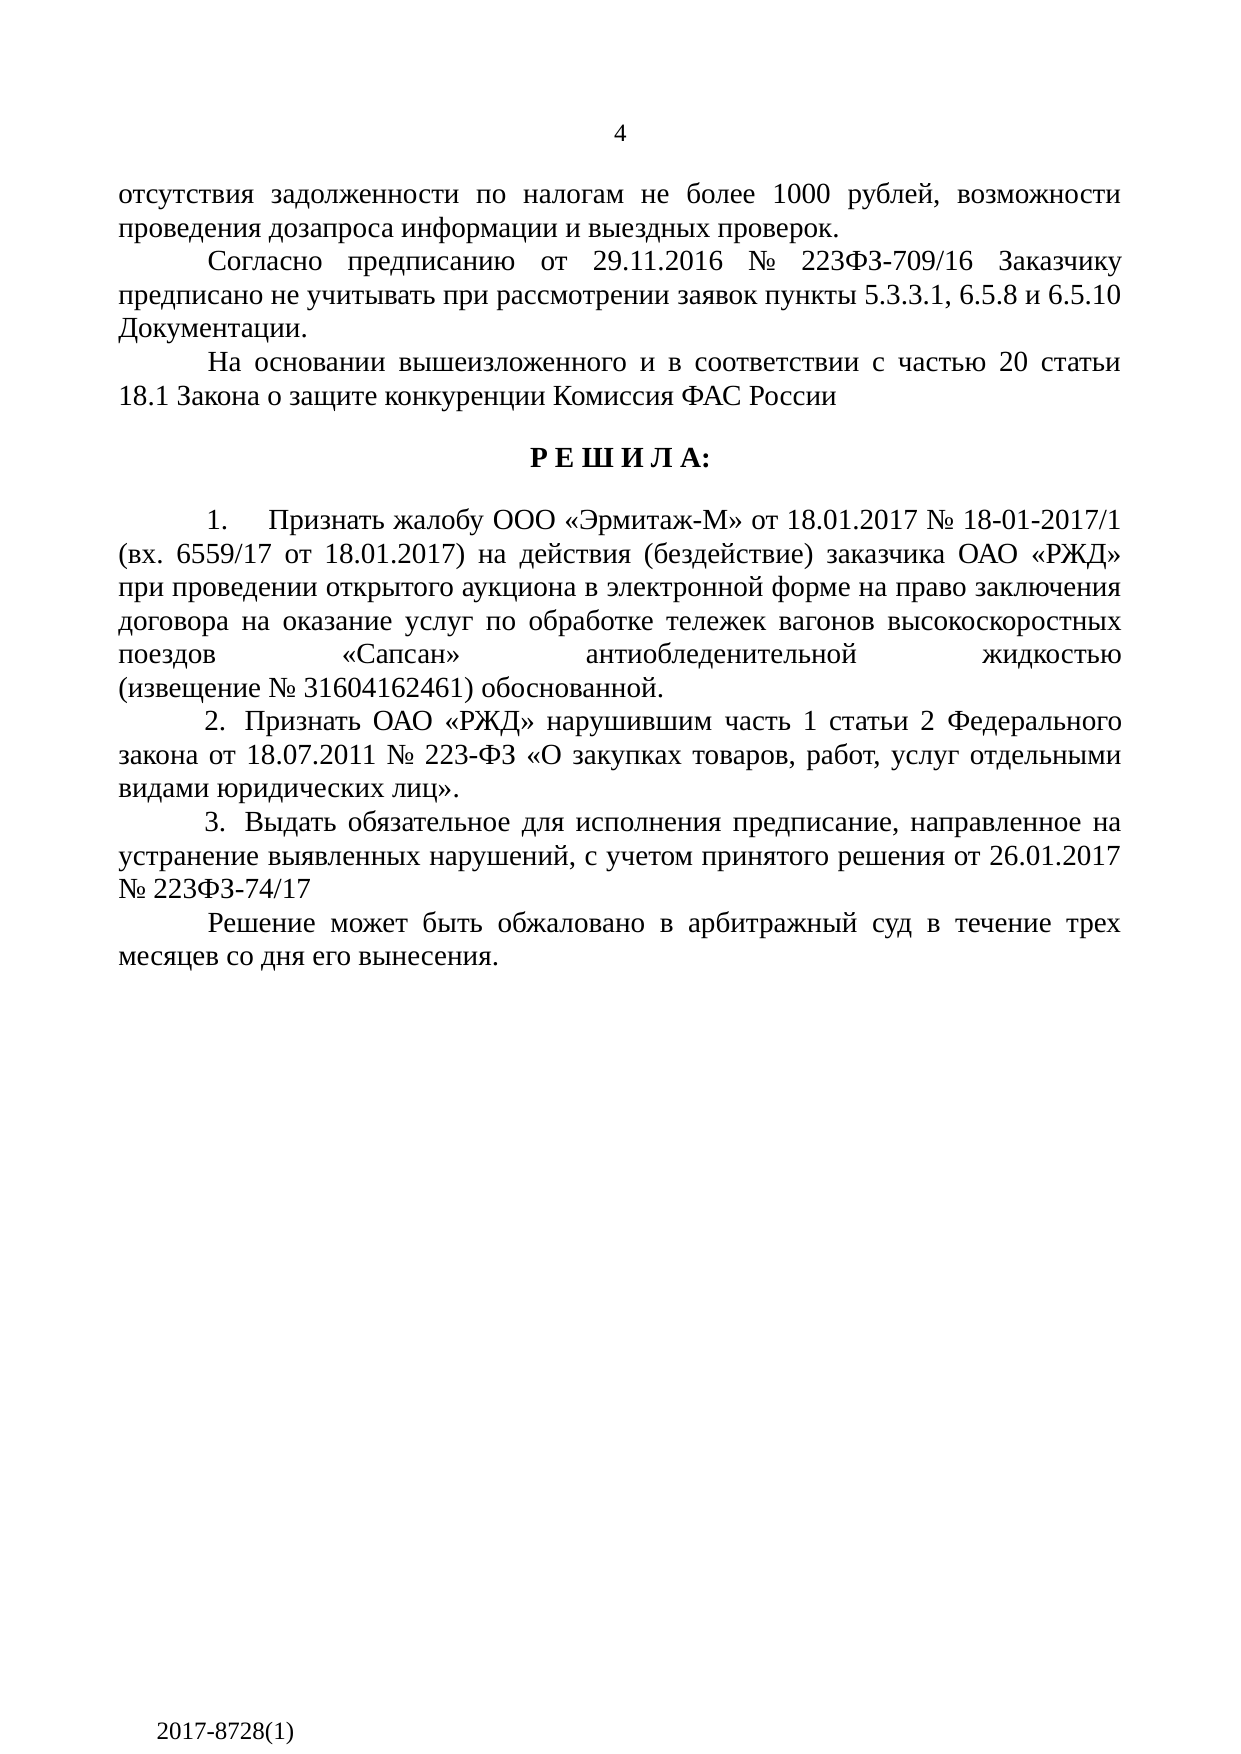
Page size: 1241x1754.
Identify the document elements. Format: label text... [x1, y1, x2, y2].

text Согласно предписанию от 29.11.2016 № 223ФЗ-709/16 Заказчику предписано не учитывать при рассмотрении заявок пункты 5.3.3.1, 6.5.8 и 6.5.10 Документации. [118, 243, 1122, 344]
text На основании вышеизложенного и в соответствии с частью 20 статьи 18.1 Закона о защите конкуренции Комиссия ФАС России [118, 344, 1122, 411]
text отсутствия задолженности по налогам не более 1000 рублей, возможности проведения дозапроса информации и выездных проверок. [118, 176, 1122, 243]
list Признать ОАО «РЖД» нарушившим часть 1 статьи 2 Федерального закона от 18.07.2011 № 223-ФЗ «О закупках товаров, работ, услуг отдельными видами юридических лиц». [118, 703, 1122, 804]
text Решение может быть обжаловано в арбитражный суд в течение трех месяцев со дня его вынесения. [118, 905, 1122, 972]
list Выдать обязательное для исполнения предписание, направленное на устранение выявленных нарушений, с учетом принятого решения от 26.01.2017 № 223ФЗ-74/17 [118, 804, 1122, 905]
list Признать жалобу ООО «Эрмитаж-М» от 18.01.2017 № 18-01-2017/1 (вх. 6559/17 от 18.01.2017) на действия (бездействие) заказчика ОАО «РЖД» при проведении открытого аукциона в электронной форме на право заключения договора на оказание услуг по обработке тележек вагонов высокоскоростных поездов «Сапсан» антиобледенительной жидкостью (извещение № 31604162461) обоснованной. [118, 502, 1122, 703]
text Р Е Ш И Л А: [118, 440, 1122, 473]
